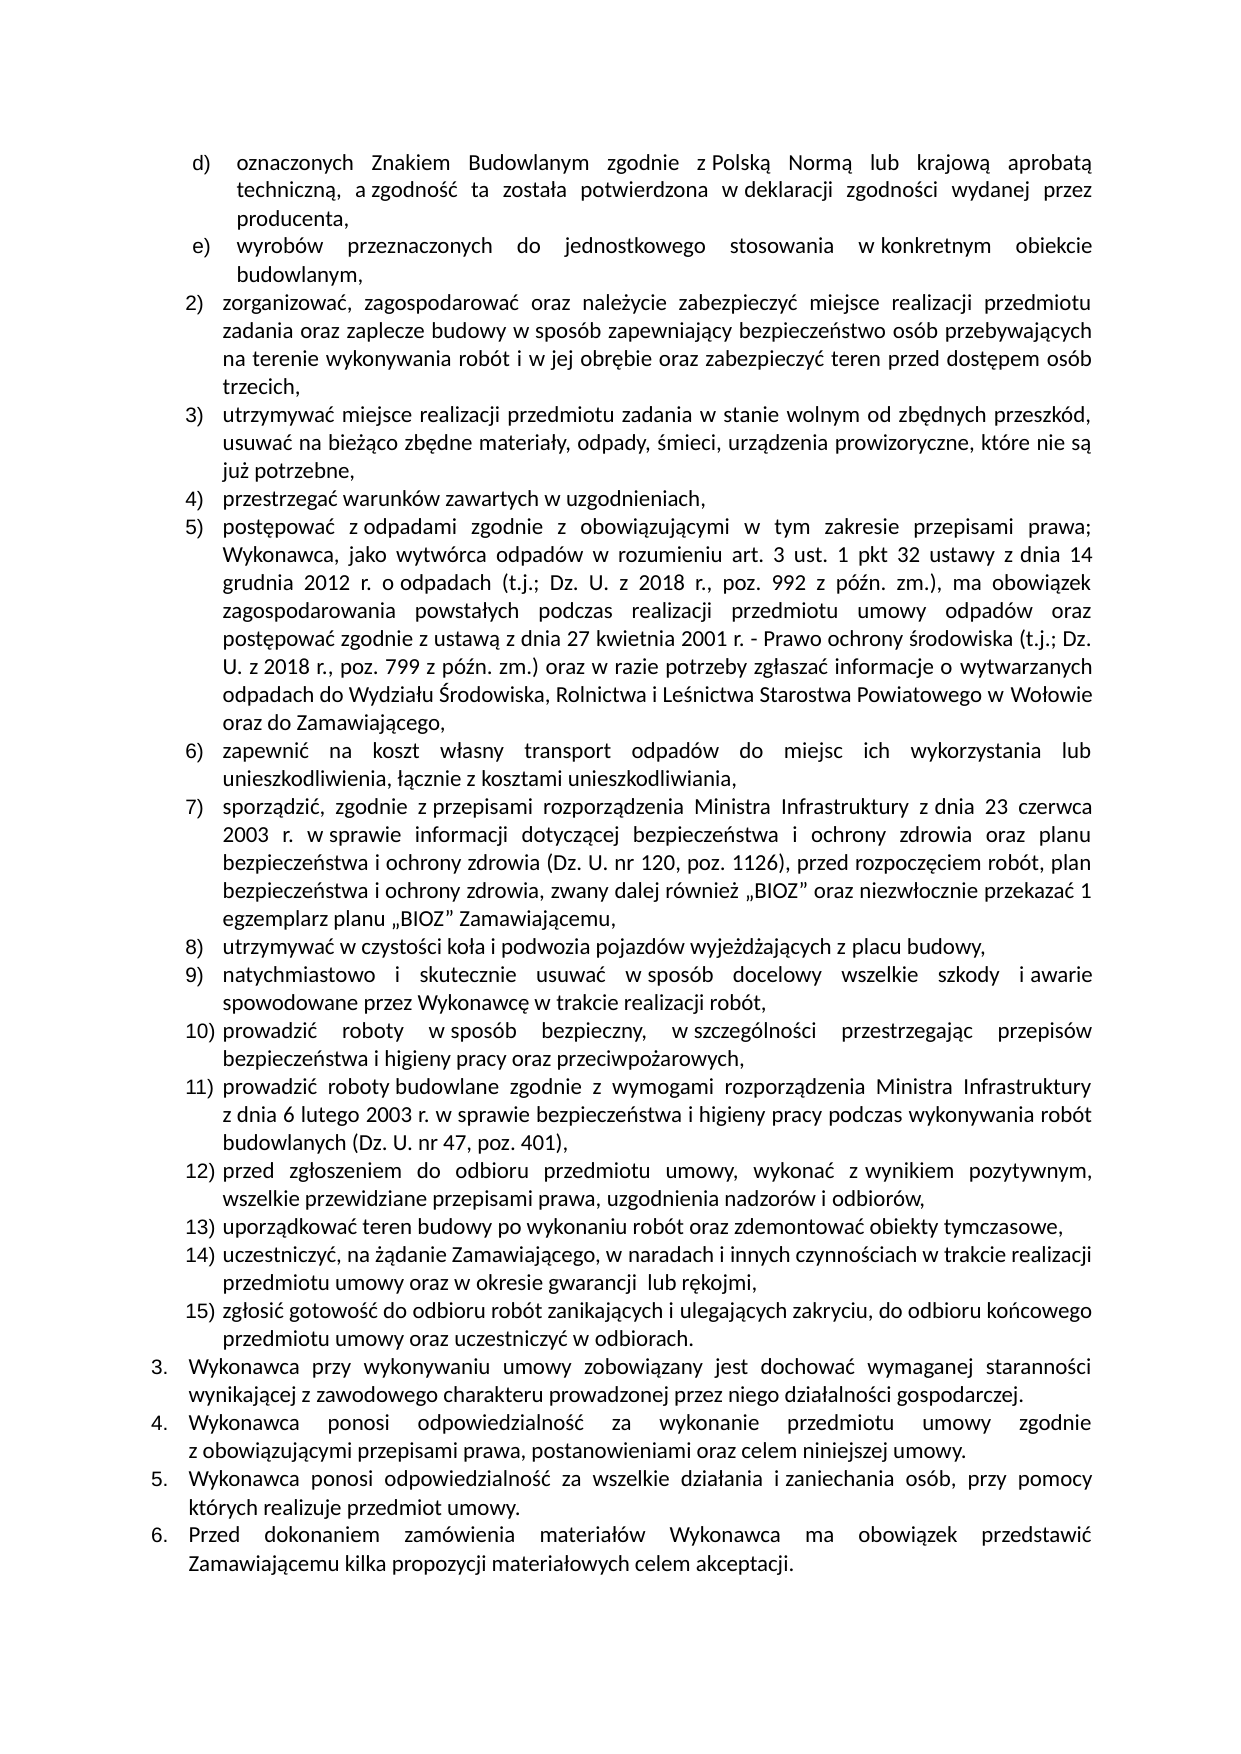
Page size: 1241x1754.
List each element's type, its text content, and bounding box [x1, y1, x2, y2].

list wyrobów przeznaczonych do jednostkowego stosowania w konkretnym obiekcie budowlanym, [192, 232, 1093, 288]
list przed zgłoszeniem do odbioru przedmiotu umowy, wykonać z wynikiem pozytywnym, wszelkie przewidziane przepisami prawa, uzgodnienia nadzorów i odbiorów, [185, 1156, 1093, 1212]
list zorganizować, zagospodarować oraz należycie zabezpieczyć miejsce realizacji przedmiotu zadania oraz zaplecze budowy w sposób zapewniający bezpieczeństwo osób przebywających na terenie wykonywania robót i w jej obrębie oraz zabezpieczyć teren przed dostępem osób trzecich, [185, 288, 1093, 400]
list Przed dokonaniem zamówienia materiałów Wykonawca ma obowiązek przedstawić Zamawiającemu kilka propozycji materiałowych celem akceptacji. [151, 1521, 1093, 1577]
list natychmiastowo i skutecznie usuwać w sposób docelowy wszelkie szkody i awarie spowodowane przez Wykonawcę w trakcie realizacji robót, [185, 960, 1093, 1016]
list utrzymywać miejsce realizacji przedmiotu zadania w stanie wolnym od zbędnych przeszkód, usuwać na bieżąco zbędne materiały, odpady, śmieci, urządzenia prowizoryczne, które nie są już potrzebne, [185, 400, 1093, 484]
list uczestniczyć, na żądanie Zamawiającego, w naradach i innych czynnościach w trakcie realizacji przedmiotu umowy oraz w okresie gwarancji lub rękojmi, [185, 1240, 1093, 1296]
list Wykonawca ponosi odpowiedzialność za wykonanie przedmiotu umowy zgodnie z obowiązującymi przepisami prawa, postanowieniami oraz celem niniejszej umowy. [151, 1408, 1093, 1464]
list uporządkować teren budowy po wykonaniu robót oraz zdemontować obiekty tymczasowe, [185, 1212, 1093, 1240]
list Wykonawca ponosi odpowiedzialność za wszelkie działania i zaniechania osób, przy pomocy których realizuje przedmiot umowy. [151, 1464, 1093, 1521]
list postępować z odpadami zgodnie z obowiązującymi w tym zakresie przepisami prawa; Wykonawca, jako wytwórca odpadów w rozumieniu art. 3 ust. 1 pkt 32 ustawy z dnia 14 grudnia 2012 r. o odpadach (t.j.; Dz. U. z 2018 r., poz. 992 z późn. zm.), ma obowiązek zagospodarowania powstałych podczas realizacji przedmiotu umowy odpadów oraz postępować zgodnie z ustawą z dnia 27 kwietnia 2001 r. - Prawo ochrony środowiska (t.j.; Dz. U. z 2018 r., poz. 799 z późn. zm.) oraz w razie potrzeby zgłaszać informacje o wytwarzanych odpadach do Wydziału Środowiska, Rolnictwa i Leśnictwa Starostwa Powiatowego w Wołowie oraz do Zamawiającego, [185, 512, 1093, 736]
list zgłosić gotowość do odbioru robót zanikających i ulegających zakryciu, do odbioru końcowego przedmiotu umowy oraz uczestniczyć w odbiorach. [185, 1296, 1093, 1352]
list zapewnić na koszt własny transport odpadów do miejsc ich wykorzystania lub unieszkodliwienia, łącznie z kosztami unieszkodliwiania, [185, 736, 1093, 792]
list prowadzić roboty w sposób bezpieczny, w szczególności przestrzegając przepisów bezpieczeństwa i higieny pracy oraz przeciwpożarowych, [185, 1016, 1093, 1072]
list przestrzegać warunków zawartych w uzgodnieniach, [185, 484, 1093, 512]
list utrzymywać w czystości koła i podwozia pojazdów wyjeżdżających z placu budowy, [185, 932, 1093, 960]
list prowadzić roboty budowlane zgodnie z wymogami rozporządzenia Ministra Infrastruktury z dnia 6 lutego 2003 r. w sprawie bezpieczeństwa i higieny pracy podczas wykonywania robót budowlanych (Dz. U. nr 47, poz. 401), [185, 1072, 1093, 1156]
list sporządzić, zgodnie z przepisami rozporządzenia Ministra Infrastruktury z dnia 23 czerwca 2003 r. w sprawie informacji dotyczącej bezpieczeństwa i ochrony zdrowia oraz planu bezpieczeństwa i ochrony zdrowia (Dz. U. nr 120, poz. 1126), przed rozpoczęciem robót, plan bezpieczeństwa i ochrony zdrowia, zwany dalej również „BIOZ” oraz niezwłocznie przekazać 1 egzemplarz planu „BIOZ” Zamawiającemu, [185, 792, 1093, 932]
list oznaczonych Znakiem Budowlanym zgodnie z Polską Normą lub krajową aprobatą techniczną, a zgodność ta została potwierdzona w deklaracji zgodności wydanej przez producenta, [192, 148, 1093, 232]
list Wykonawca przy wykonywaniu umowy zobowiązany jest dochować wymaganej staranności wynikającej z zawodowego charakteru prowadzonej przez niego działalności gospodarczej. [151, 1352, 1093, 1408]
